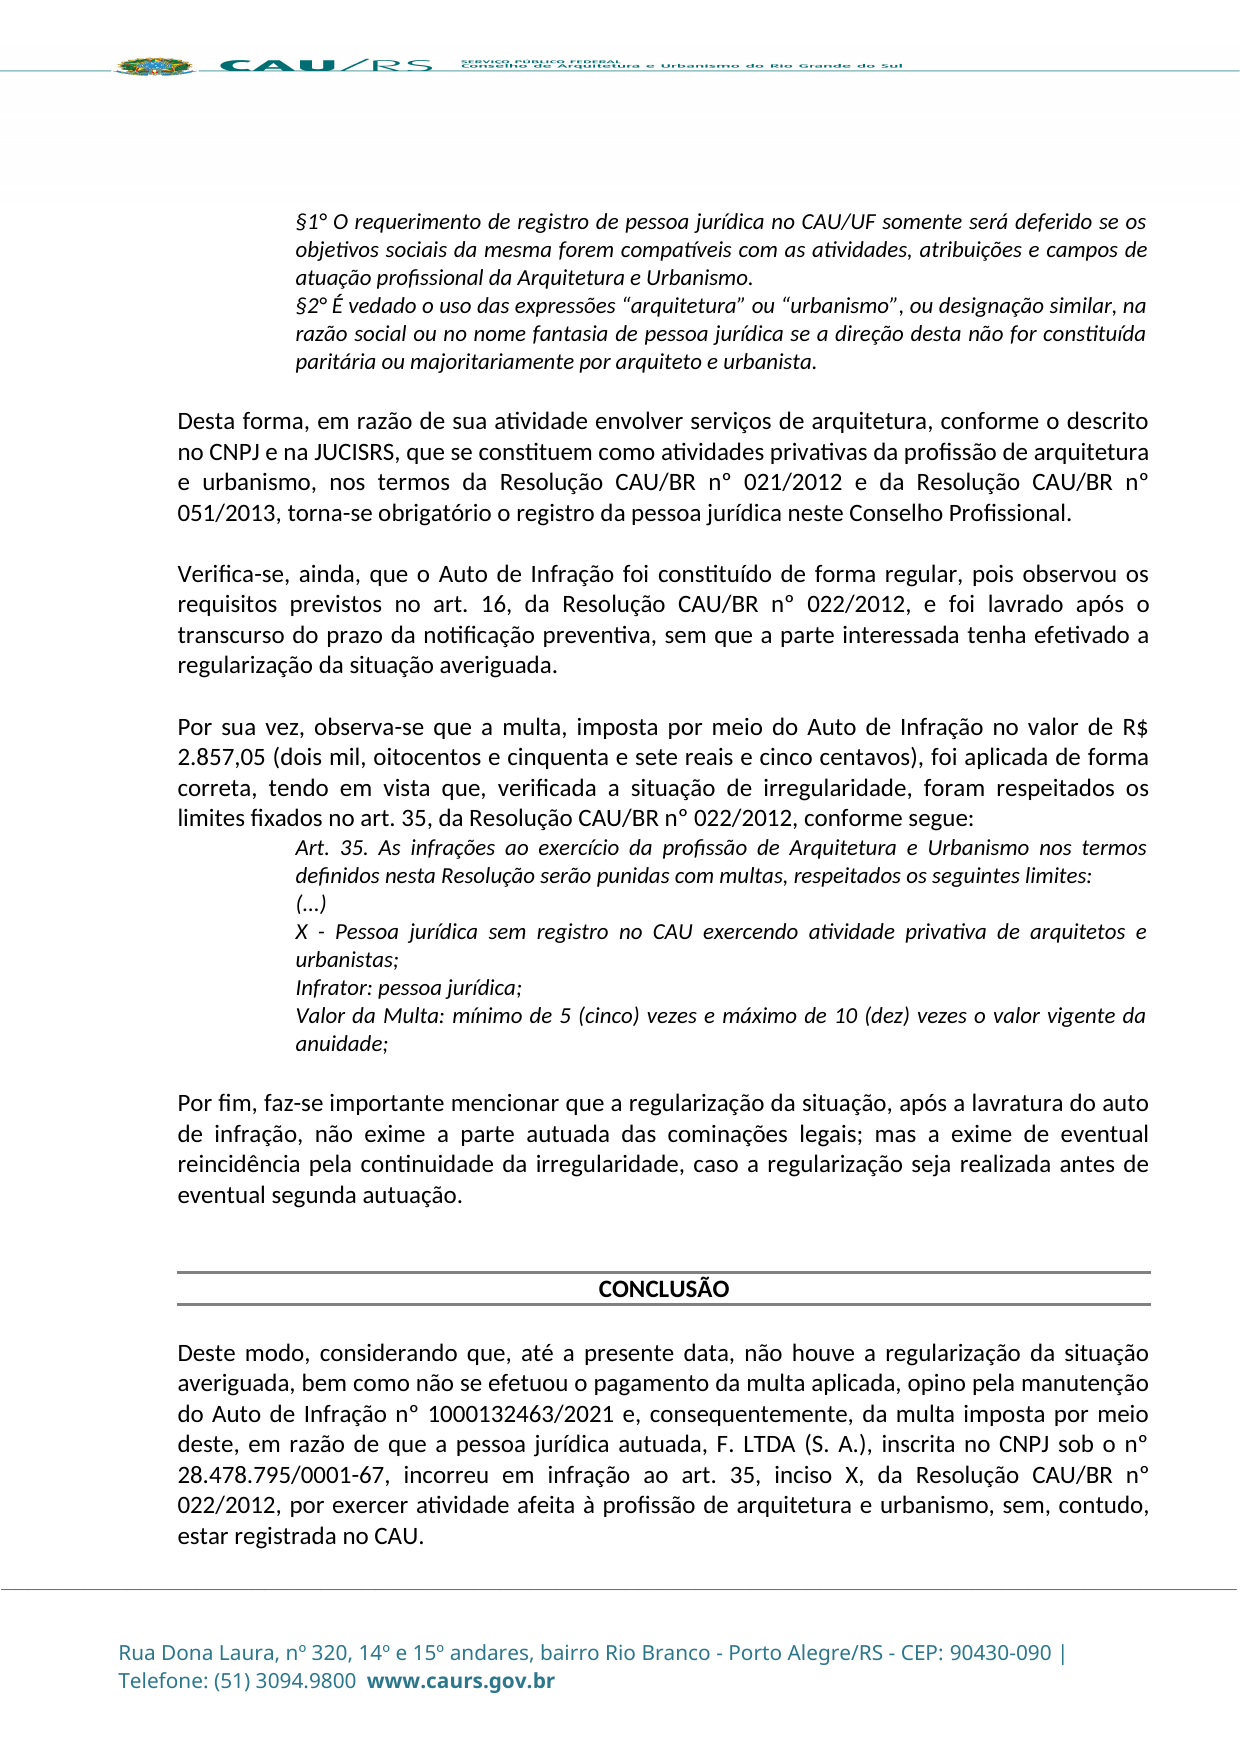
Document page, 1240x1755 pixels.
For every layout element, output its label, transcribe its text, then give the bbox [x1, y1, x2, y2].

text Valor da Multa: mínimo de 5 (cinco) vezes e máximo de 10 (dez) vezes o valor vigente da anuidade; [295, 1001, 1151, 1057]
text X - Pessoa jurídica sem registro no CAU exercendo atividade privativa de arquitetos e urbanistas; [295, 917, 1151, 973]
text Por sua vez, observa-se que a multa, imposta por meio do Auto de Infração no valor de R$ 2.857,05 (dois mil, oitocentos e cinquenta e sete reais e cinco centavos), foi aplicada de forma correta, tendo em vista que, verificada a situação de irregularidade, foram respeitados os limites fixados no art. 35, da Resolução CAU/BR nº 022/2012, conforme segue: [177, 711, 1151, 833]
text Por fim, faz-se importante mencionar que a regularização da situação, após a lavratura do auto de infração, não exime a parte autuada das cominações legais; mas a exime de eventual reincidência pela continuidade da irregularidade, caso a regularização seja realizada antes de eventual segunda autuação. [177, 1087, 1151, 1209]
table_header CONCLUSÃO [177, 1274, 1151, 1303]
text (...) [295, 889, 1151, 917]
text §1° O requerimento de registro de pessoa jurídica no CAU/UF somente será deferido se os objetivos sociais da mesma forem compatíveis com as atividades, atribuições e campos de atuação profissional da Arquitetura e Urbanismo. [295, 207, 1151, 291]
text Art. 35. As infrações ao exercício da profissão de Arquitetura e Urbanismo nos termos definidos nesta Resolução serão punidas com multas, respeitados os seguintes limites: [295, 833, 1151, 889]
text Verifica-se, ainda, que o Auto de Infração foi constituído de forma regular, pois observou os requisitos previstos no art. 16, da Resolução CAU/BR nº 022/2012, e foi lavrado após o transcurso do prazo da notificação preventiva, sem que a parte interessada tenha efetivado a regularização da situação averiguada. [177, 558, 1151, 680]
text §2° É vedado o uso das expressões “arquitetura” ou “urbanismo”, ou designação similar, na razão social ou no nome fantasia de pessoa jurídica se a direção desta não for constituída paritária ou majoritariamente por arquiteto e urbanista. [295, 291, 1151, 375]
text Infrator: pessoa jurídica; [295, 973, 1151, 1001]
text Desta forma, em razão de sua atividade envolver serviços de arquitetura, conforme o descrito no CNPJ e na JUCISRS, que se constituem como atividades privativas da profissão de arquitetura e urbanismo, nos termos da Resolução CAU/BR nº 021/2012 e da Resolução CAU/BR nº 051/2013, torna-se obrigatório o registro da pessoa jurídica neste Conselho Profissional. [177, 405, 1151, 527]
text Deste modo, considerando que, até a presente data, não houve a regularização da situação averiguada, bem como não se efetuou o pagamento da multa aplicada, opino pela manutenção do Auto de Infração nº 1000132463/2021 e, consequentemente, da multa imposta por meio deste, em razão de que a pessoa jurídica autuada, F. LTDA (S. A.), inscrita no CNPJ sob o nº 28.478.795/0001-67, incorreu em infração ao art. 35, inciso X, da Resolução CAU/BR nº 022/2012, por exercer atividade afeita à profissão de arquitetura e urbanismo, sem, contudo, estar registrada no CAU. [177, 1337, 1151, 1550]
